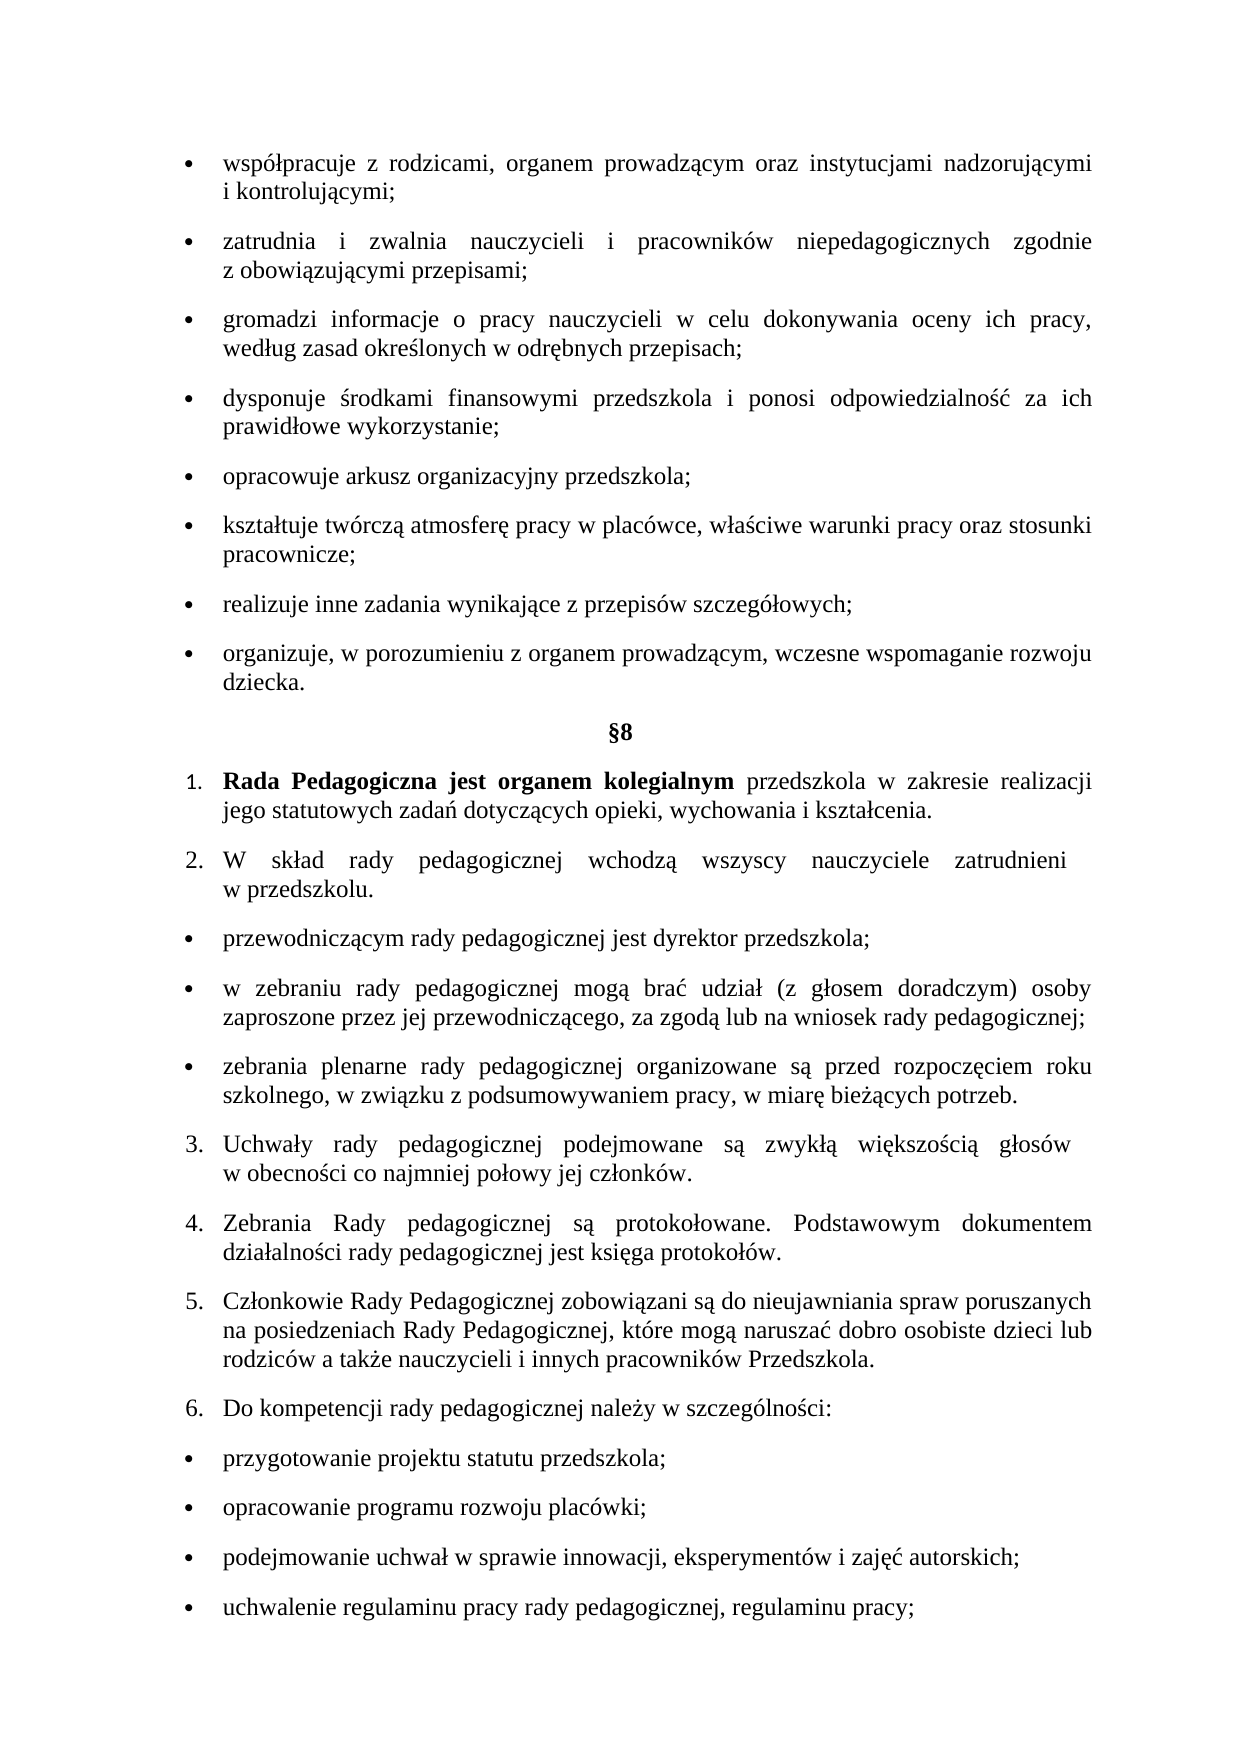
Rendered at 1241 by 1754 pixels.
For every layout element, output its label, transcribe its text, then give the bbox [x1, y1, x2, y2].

list W skład rady pedagogicznej wchodzą wszyscy nauczyciele zatrudnieni w przedszkolu. [185, 845, 1093, 902]
list podejmowanie uchwał w sprawie innowacji, eksperymentów i zajęć autorskich; [185, 1542, 1093, 1571]
list dysponuje środkami finansowymi przedszkola i ponosi odpowiedzialność za ich prawidłowe wykorzystanie; [185, 383, 1093, 440]
text §8 [148, 717, 1093, 746]
list gromadzi informacje o pracy nauczycieli w celu dokonywania oceny ich pracy, według zasad określonych w odrębnych przepisach; [185, 304, 1093, 362]
list zatrudnia i zwalnia nauczycieli i pracowników niepedagogicznych zgodnie z obowiązującymi przepisami; [185, 226, 1093, 283]
list opracowanie programu rozwoju placówki; [185, 1492, 1093, 1521]
list współpracuje z rodzicami, organem prowadzącym oraz instytucjami nadzorującymi i kontrolującymi; [185, 148, 1093, 205]
list przygotowanie projektu statutu przedszkola; [185, 1443, 1093, 1472]
list Członkowie Rady Pedagogicznej zobowiązani są do nieujawniania spraw poruszanych na posiedzeniach Rady Pedagogicznej, które mogą naruszać dobro osobiste dzieci lub rodziców a także nauczycieli i innych pracowników Przedszkola. [185, 1286, 1093, 1372]
list organizuje, w porozumieniu z organem prowadzącym, wczesne wspomaganie rozwoju dziecka. [185, 638, 1093, 696]
list Do kompetencji rady pedagogicznej należy w szczególności: [185, 1393, 1093, 1422]
list w zebraniu rady pedagogicznej mogą brać udział (z głosem doradczym) osoby zaproszone przez jej przewodniczącego, za zgodą lub na wniosek rady pedagogicznej; [185, 973, 1093, 1030]
list opracowuje arkusz organizacyjny przedszkola; [185, 461, 1093, 490]
list zebrania plenarne rady pedagogicznej organizowane są przed rozpoczęciem roku szkolnego, w związku z podsumowywaniem pracy, w miarę bieżących potrzeb. [185, 1051, 1093, 1109]
list Zebrania Rady pedagogicznej są protokołowane. Podstawowym dokumentem działalności rady pedagogicznej jest księga protokołów. [185, 1208, 1093, 1265]
list Rada Pedagogiczna jest organem kolegialnym przedszkola w zakresie realizacji jego statutowych zadań dotyczących opieki, wychowania i kształcenia. [185, 766, 1093, 824]
list realizuje inne zadania wynikające z przepisów szczegółowych; [185, 589, 1093, 618]
list uchwalenie regulaminu pracy rady pedagogicznej, regulaminu pracy; [185, 1592, 1093, 1620]
list kształtuje twórczą atmosferę pracy w placówce, właściwe warunki pracy oraz stosunki pracownicze; [185, 511, 1093, 568]
list Uchwały rady pedagogicznej podejmowane są zwykłą większością głosów w obecności co najmniej połowy jej członków. [185, 1129, 1093, 1187]
list przewodniczącym rady pedagogicznej jest dyrektor przedszkola; [185, 923, 1093, 952]
